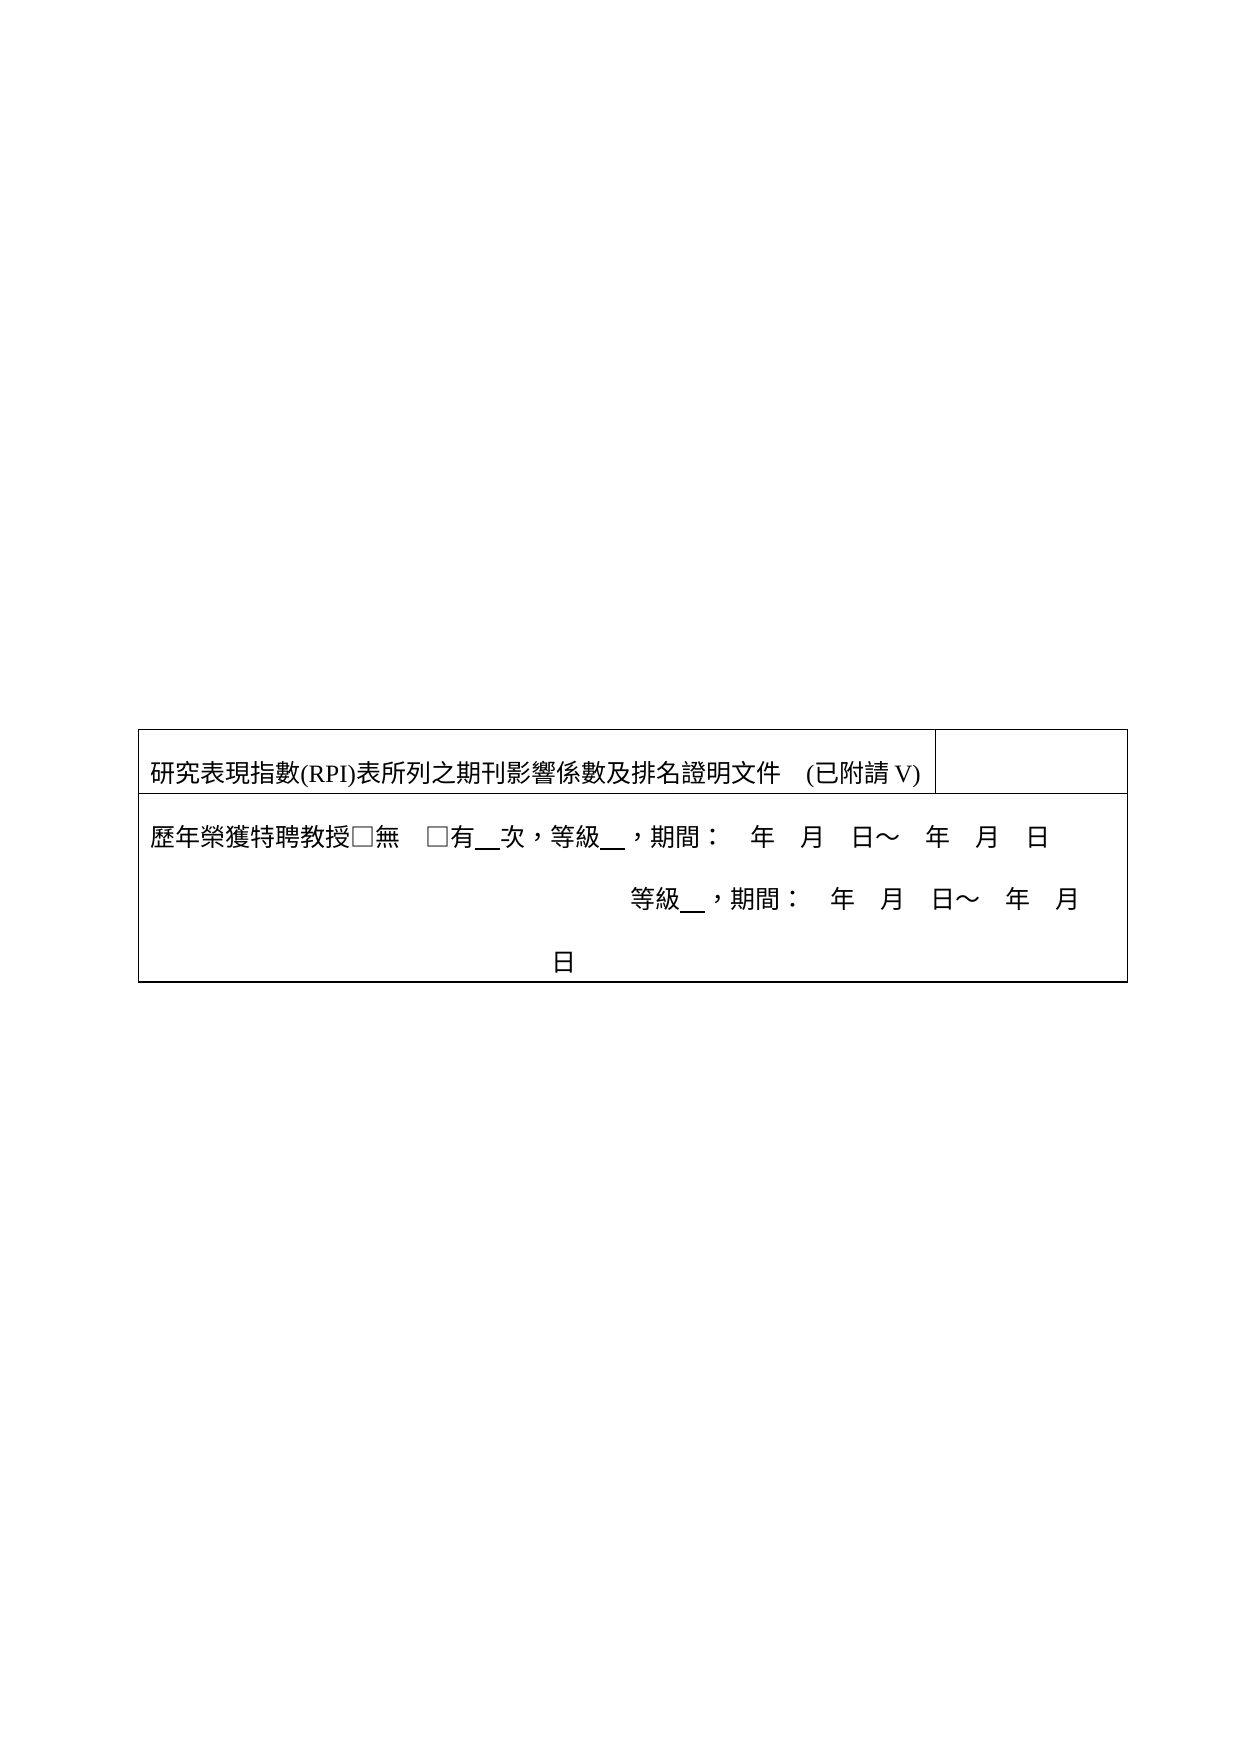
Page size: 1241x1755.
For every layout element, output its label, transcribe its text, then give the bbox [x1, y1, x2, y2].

table_cell 研究表現指數(RPI)表所列之期刊影響係數及排名證明文件 (已附請V) [139, 730, 935, 793]
table_cell 歷年榮獲特聘教授□無 □有 次，等級 ，期間： 年 月 日～ 年 月 日 等級 ，期間： 年 月 日～ 年 月 日 [139, 794, 1127, 981]
table_cell [936, 730, 1127, 793]
